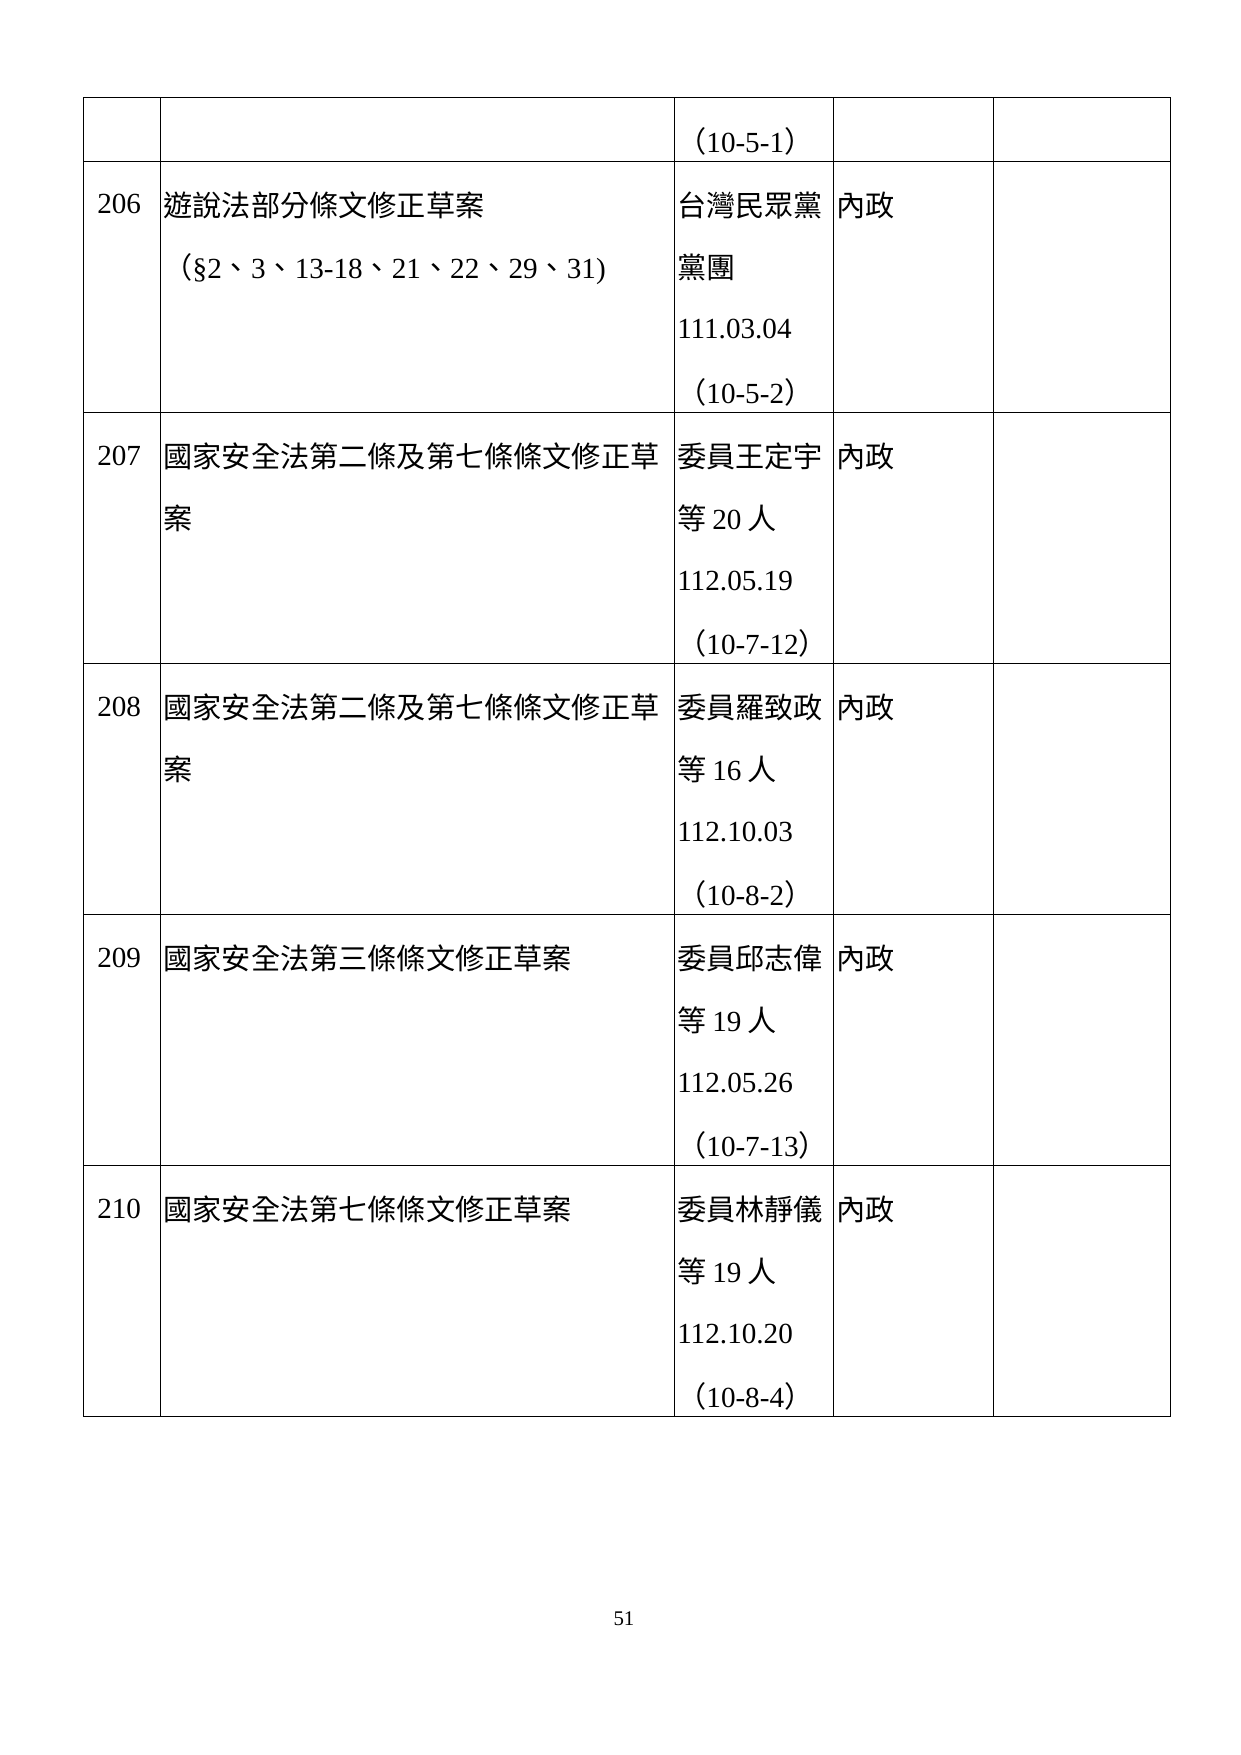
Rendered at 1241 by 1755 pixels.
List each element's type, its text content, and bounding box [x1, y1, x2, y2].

table_cell 內政 [834, 1166, 993, 1416]
table_cell [84, 664, 160, 914]
table_cell [84, 98, 160, 161]
table_cell 國家安全法第七條條文修正草案 [161, 1166, 674, 1416]
table_cell 內政 [834, 664, 993, 914]
table_cell [84, 413, 160, 663]
table_cell [994, 664, 1170, 914]
table_cell [994, 98, 1170, 161]
table_cell 台灣民眾黨黨團 111.03.04 （10-5-2） [675, 162, 833, 412]
table_cell 內政 [834, 915, 993, 1165]
table_cell [994, 915, 1170, 1165]
table_cell 國家安全法第三條條文修正草案 [161, 915, 674, 1165]
table_cell 國家安全法第二條及第七條條文修正草案 [161, 664, 674, 914]
table_cell [84, 915, 160, 1165]
table_cell [84, 1166, 160, 1416]
table_cell 委員王定宇等20人 112.05.19 （10-7-12） [675, 413, 833, 663]
table_cell [161, 98, 674, 161]
table_cell 委員邱志偉等19人 112.05.26 （10-7-13） [675, 915, 833, 1165]
table_cell [994, 1166, 1170, 1416]
table_cell 委員羅致政等16人 112.10.03 （10-8-2） [675, 664, 833, 914]
table_cell 委員林靜儀等19人 112.10.20 （10-8-4） [675, 1166, 833, 1416]
table_cell 內政 [834, 413, 993, 663]
table_cell 內政 [834, 162, 993, 412]
table_cell 國家安全法第二條及第七條條文修正草案 [161, 413, 674, 663]
table_cell [994, 162, 1170, 412]
table_cell （10-5-1） [675, 98, 833, 161]
table_cell [994, 413, 1170, 663]
table_cell [84, 162, 160, 412]
table_cell 遊說法部分條文修正草案 （§2、3、13-18、21、22、29、31) [161, 162, 674, 412]
table_cell [834, 98, 993, 161]
